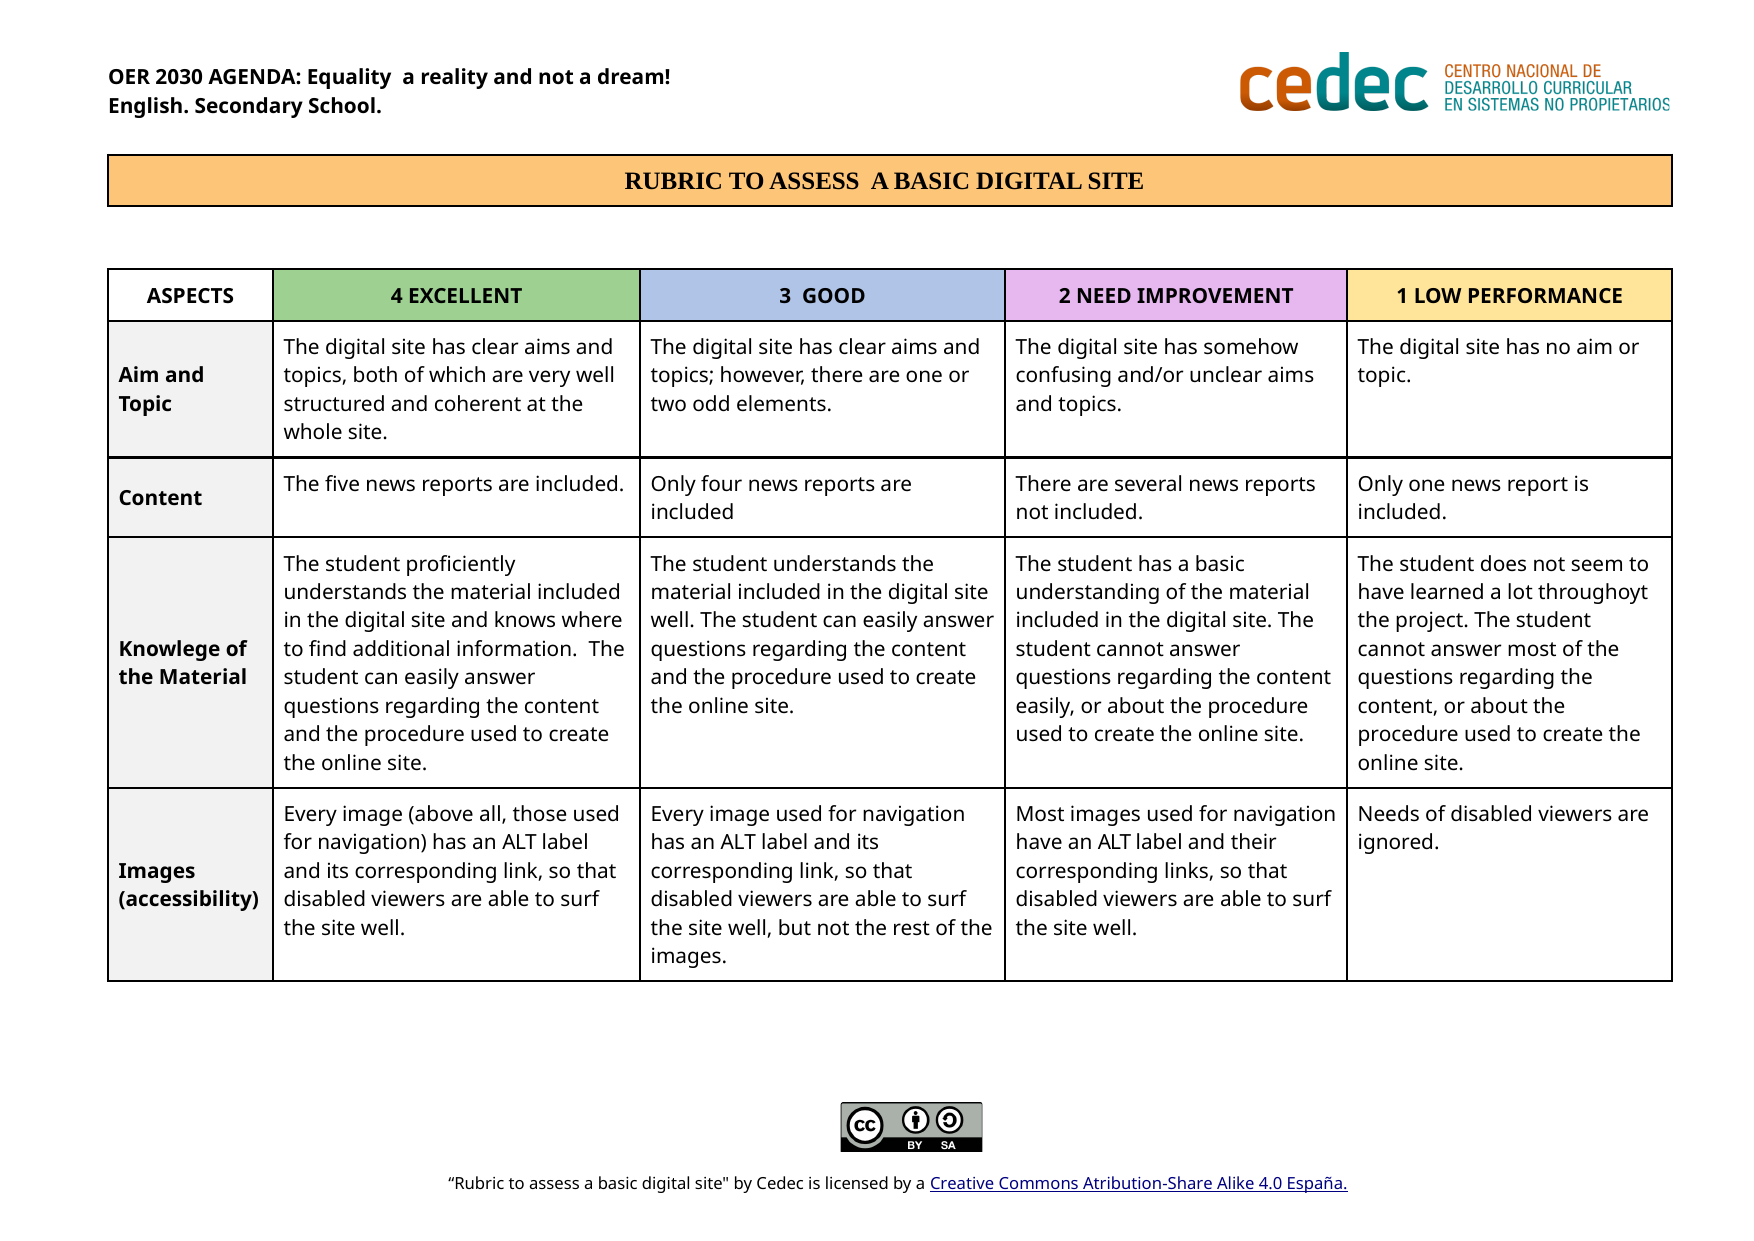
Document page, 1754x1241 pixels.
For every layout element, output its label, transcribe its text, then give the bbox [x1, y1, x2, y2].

table_header 1 LOW PERFORMANCE [1348, 270, 1671, 320]
table_header RUBRIC TO ASSESS A BASIC DIGITAL SITE [109, 156, 1671, 205]
table_cell Knowlege of the Material [109, 538, 272, 787]
table_cell Every image (above all, those used for navigation) has an ALT label and its corresponding link, so that disabled viewers are able to surf the site well. [274, 789, 639, 980]
table_cell Aim and Topic [109, 322, 272, 456]
table_cell The digital site has clear aims and topics, both of which are very well structured and coherent at the whole site. [274, 322, 639, 456]
table_cell Needs of disabled viewers are ignored. [1348, 789, 1671, 980]
table_cell Content [109, 459, 272, 536]
table_cell The student proficiently understands the material included in the digital site and knows where to find additional information. The student can easily answer questions regarding the content and the procedure used to create the online site. [274, 538, 639, 787]
table_cell The student understands the material included in the digital site well. The student can easily answer questions regarding the content and the procedure used to create the online site. [641, 538, 1004, 787]
table_cell Most images used for navigation have an ALT label and their corresponding links, so that disabled viewers are able to surf the site well. [1006, 789, 1346, 980]
table_cell The five news reports are included. [274, 459, 639, 536]
table_cell Every image used for navigation has an ALT label and its corresponding link, so that disabled viewers are able to surf the site well, but not the rest of the images. [641, 789, 1004, 980]
table_header 2 NEED IMPROVEMENT [1006, 270, 1346, 320]
picture [1240, 52, 1670, 111]
table_cell The student has a basic understanding of the material included in the digital site. The student cannot answer questions regarding the content easily, or about the procedure used to create the online site. [1006, 538, 1346, 787]
table_header ASPECTS [109, 270, 272, 320]
table_cell The student does not seem to have learned a lot throughoyt the project. The student cannot answer most of the questions regarding the content, or about the procedure used to create the online site. [1348, 538, 1671, 787]
table_header 3 GOOD [641, 270, 1004, 320]
picture [840, 1102, 983, 1152]
table_cell The digital site has clear aims and topics; however, there are one or two odd elements. [641, 322, 1004, 456]
table_cell The digital site has no aim or topic. [1348, 322, 1671, 456]
table_cell Only one news report is included. [1348, 459, 1671, 536]
table_cell There are several news reports not included. [1006, 459, 1346, 536]
table_cell The digital site has somehow confusing and/or unclear aims and topics. [1006, 322, 1346, 456]
table_cell Only four news reports are included [641, 459, 1004, 536]
table_cell Images (accessibility) [109, 789, 272, 980]
table_header 4 EXCELLENT [274, 270, 639, 320]
